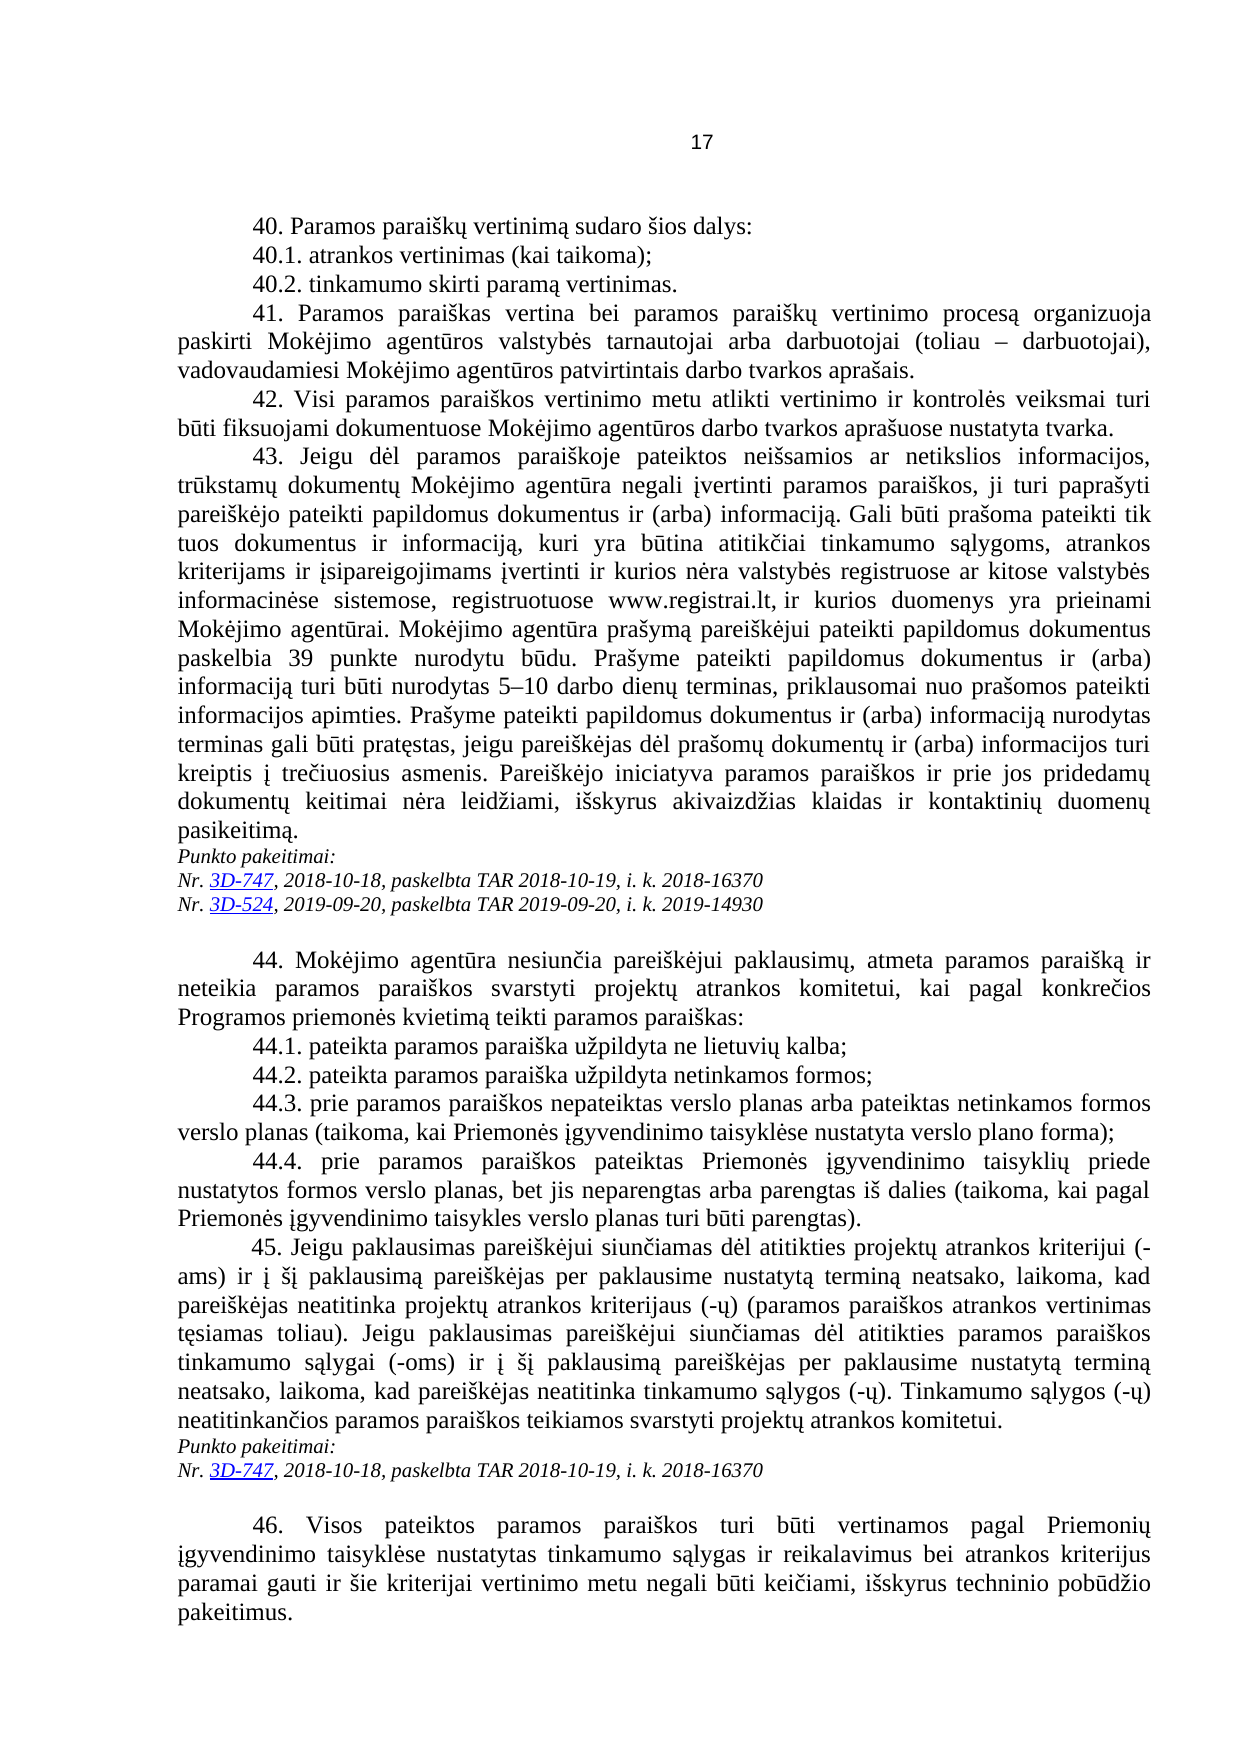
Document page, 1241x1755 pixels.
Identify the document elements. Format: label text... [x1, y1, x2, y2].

text 42. Visi paramos paraiškos vertinimo metu atlikti vertinimo ir kontrolės veiksmai turi būti fiksuojami dokumentuose Mokėjimo agentūros darbo tvarkos aprašuose nustatyta tvarka. [177, 384, 1152, 441]
text 40.2. tinkamumo skirti paramą vertinimas. [177, 269, 1152, 298]
text Punkto pakeitimai: [177, 844, 1152, 868]
text 40. Paramos paraiškų vertinimą sudaro šios dalys: [177, 211, 1152, 240]
text 43. Jeigu dėl paramos paraiškoje pateiktos neišsamios ar netikslios informacijos, trūkstamų dokumentų Mokėjimo agentūra negali įvertinti paramos paraiškos, ji turi paprašyti pareiškėjo pateikti papildomus dokumentus ir (arba) informaciją. Gali būti prašoma pateikti tik tuos dokumentus ir informaciją, kuri yra būtina atitikčiai tinkamumo sąlygoms, atrankos kriterijams ir įsipareigojimams įvertinti ir kurios nėra valstybės registruose ar kitose valstybės informacinėse sistemose, registruotuose www.registrai.lt, ir kurios duomenys yra prieinami Mokėjimo agentūrai. Mokėjimo agentūra prašymą pareiškėjui pateikti papildomus dokumentus paskelbia 39 punkte nurodytu būdu. Prašyme pateikti papildomus dokumentus ir (arba) informaciją turi būti nurodytas 5–10 darbo dienų terminas, priklausomai nuo prašomos pateikti informacijos apimties. Prašyme pateikti papildomus dokumentus ir (arba) informaciją nurodytas terminas gali būti pratęstas, jeigu pareiškėjas dėl prašomų dokumentų ir (arba) informacijos turi kreiptis į trečiuosius asmenis. Pareiškėjo iniciatyva paramos paraiškos ir prie jos pridedamų dokumentų keitimai nėra leidžiami, išskyrus akivaizdžias klaidas ir kontaktinių duomenų pasikeitimą. [177, 441, 1152, 844]
text 40.1. atrankos vertinimas (kai taikoma); [177, 240, 1152, 269]
text 46. Visos pateiktos paramos paraiškos turi būti vertinamos pagal Priemonių įgyvendinimo taisyklėse nustatytas tinkamumo sąlygas ir reikalavimus bei atrankos kriterijus paramai gauti ir šie kriterijai vertinimo metu negali būti keičiami, išskyrus techninio pobūdžio pakeitimus. [177, 1510, 1152, 1625]
text 45. Jeigu paklausimas pareiškėjui siunčiamas dėl atitikties projektų atrankos kriterijui (-ams) ir į šį paklausimą pareiškėjas per paklausime nustatytą terminą neatsako, laikoma, kad pareiškėjas neatitinka projektų atrankos kriterijaus (-ų) (paramos paraiškos atrankos vertinimas tęsiamas toliau). Jeigu paklausimas pareiškėjui siunčiamas dėl atitikties paramos paraiškos tinkamumo sąlygai (-oms) ir į šį paklausimą pareiškėjas per paklausime nustatytą terminą neatsako, laikoma, kad pareiškėjas neatitinka tinkamumo sąlygos (-ų). Tinkamumo sąlygos (-ų) neatitinkančios paramos paraiškos teikiamos svarstyti projektų atrankos komitetui. [177, 1232, 1152, 1433]
text Nr. 3D-524, 2019-09-20, paskelbta TAR 2019-09-20, i. k. 2019-14930 [177, 892, 1152, 916]
text 44. Mokėjimo agentūra nesiunčia pareiškėjui paklausimų, atmeta paramos paraišką ir neteikia paramos paraiškos svarstyti projektų atrankos komitetui, kai pagal konkrečios Programos priemonės kvietimą teikti paramos paraiškas: [177, 945, 1152, 1031]
text Nr. 3D-747, 2018-10-18, paskelbta TAR 2018-10-19, i. k. 2018-16370 [177, 868, 1152, 892]
text 44.4. prie paramos paraiškos pateiktas Priemonės įgyvendinimo taisyklių priede nustatytos formos verslo planas, bet jis neparengtas arba parengtas iš dalies (taikoma, kai pagal Priemonės įgyvendinimo taisykles verslo planas turi būti parengtas). [177, 1146, 1152, 1232]
text Punkto pakeitimai: [177, 1433, 1152, 1458]
text 41. Paramos paraiškas vertina bei paramos paraiškų vertinimo procesą organizuoja paskirti Mokėjimo agentūros valstybės tarnautojai arba darbuotojai (toliau – darbuotojai), vadovaudamiesi Mokėjimo agentūros patvirtintais darbo tvarkos aprašais. [177, 298, 1152, 384]
text 44.3. prie paramos paraiškos nepateiktas verslo planas arba pateiktas netinkamos formos verslo planas (taikoma, kai Priemonės įgyvendinimo taisyklėse nustatyta verslo plano forma); [177, 1088, 1152, 1146]
text 44.1. pateikta paramos paraiška užpildyta ne lietuvių kalba; [177, 1031, 1152, 1060]
text 44.2. pateikta paramos paraiška užpildyta netinkamos formos; [177, 1060, 1152, 1088]
text Nr. 3D-747, 2018-10-18, paskelbta TAR 2018-10-19, i. k. 2018-16370 [177, 1458, 1152, 1482]
